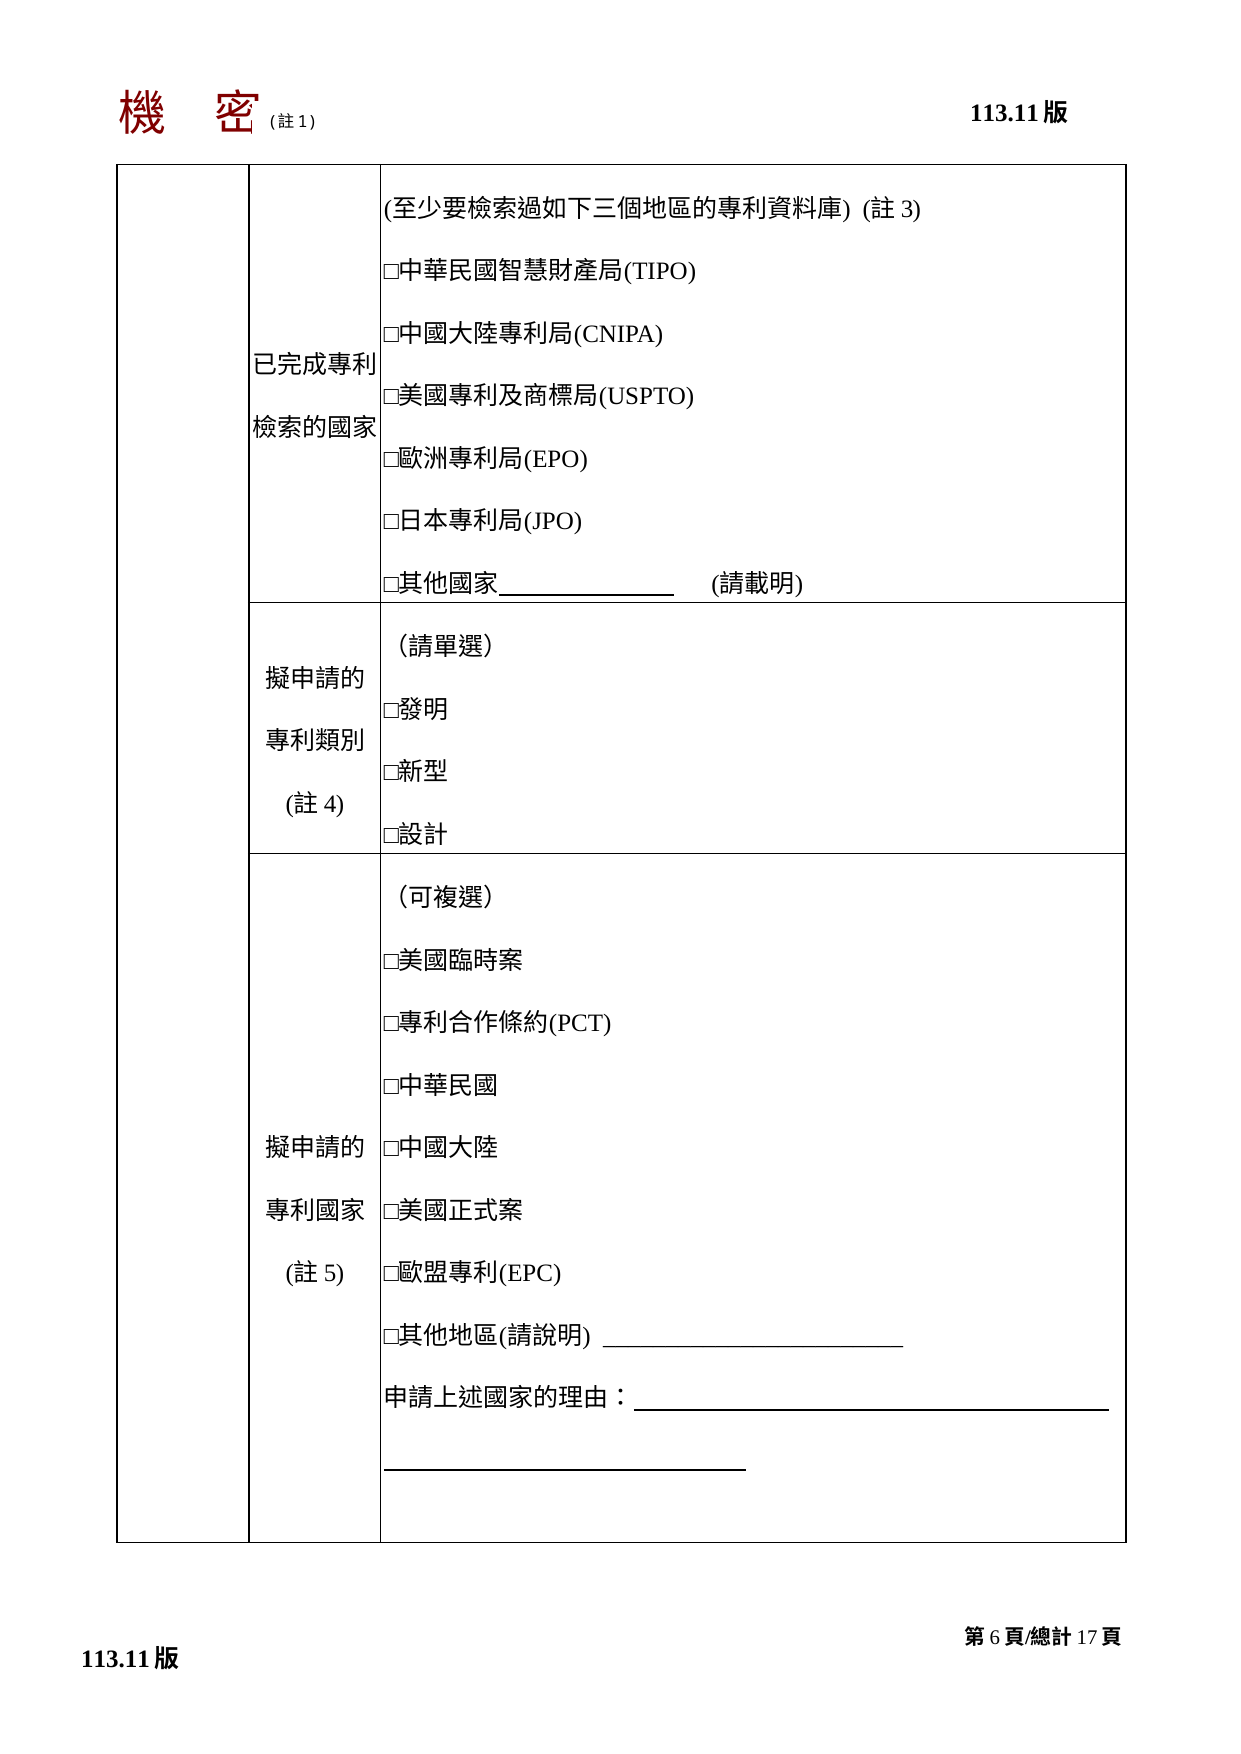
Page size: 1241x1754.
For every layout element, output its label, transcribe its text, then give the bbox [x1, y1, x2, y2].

table_cell 擬申請的 專利國家(註5) [250, 854, 380, 1542]
table_cell 已完成專利檢索的國家 [250, 165, 380, 602]
table_cell (至少要檢索過如下三個地區的專利資料庫) (註3) □中華民國智慧財產局(TIPO) □中國大陸專利局(CNIPA) □美國專利及商標局(USPTO) □歐洲專利局(EPO) □日本專利局(JPO) □其他國家 (請載明) [381, 165, 1125, 602]
table_cell （請單選） □發明 □新型 □設計 [381, 603, 1125, 853]
table_cell （可複選） □美國臨時案 □專利合作條約(PCT) □中華民國 □中國大陸 □美國正式案 □歐盟專利(EPC) □其他地區(請說明) ________________________ 申請上述國家的理由： [381, 854, 1125, 1542]
table_cell [118, 165, 248, 1542]
table_cell 擬申請的 專利類別(註4) [250, 603, 380, 853]
